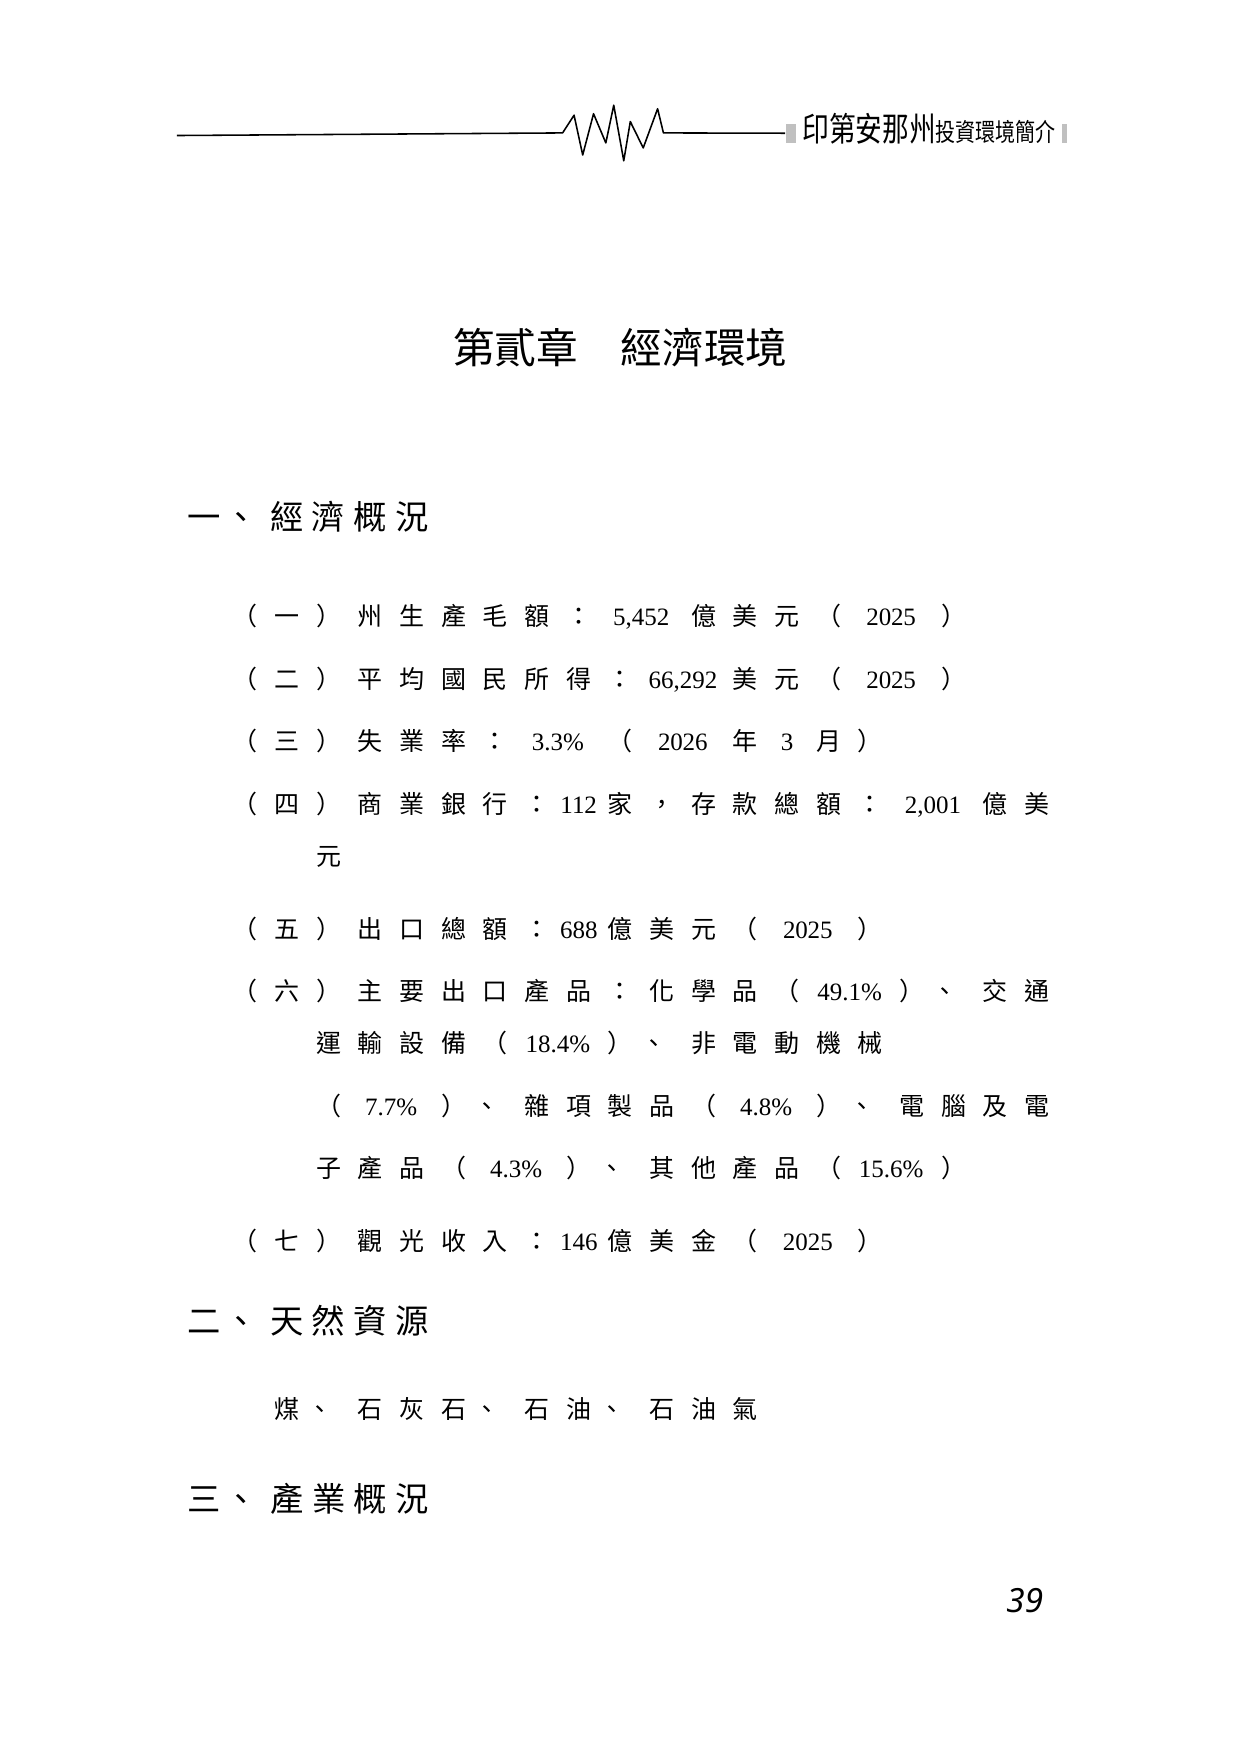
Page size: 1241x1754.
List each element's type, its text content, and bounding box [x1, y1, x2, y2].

text （七）觀光收入：146億美金（2025） [207, 1188, 1058, 1250]
text （二）平均國民所得：66,292美元（2025） [207, 625, 1058, 688]
text （一）州生產毛額：5,452億美元（2025） [207, 563, 1058, 625]
text 三、產業概況 [183, 1455, 1058, 1518]
text 煤、石灰石、石油、石油氣 [183, 1366, 1058, 1429]
text （三）失業率：3.3%（2026年3月） [207, 688, 1058, 750]
text （五）出口總額：688億美元（2025） [207, 875, 1058, 938]
text 第貳章 經濟環境 [183, 304, 1058, 366]
text 一、經濟概況 [183, 473, 1058, 536]
text （四）商業銀行：112家，存款總額：2,001億美元 [207, 750, 1058, 875]
text （六）主要出口產品：化學品（49.1%）、交通運輸設備（18.4%）、非電動機械（7.7%）、雜項製品（4.8%）、電腦及電子產品（4.3%）、其他產品（15.6%） [207, 938, 1058, 1188]
text 二、天然資源 [183, 1277, 1058, 1339]
